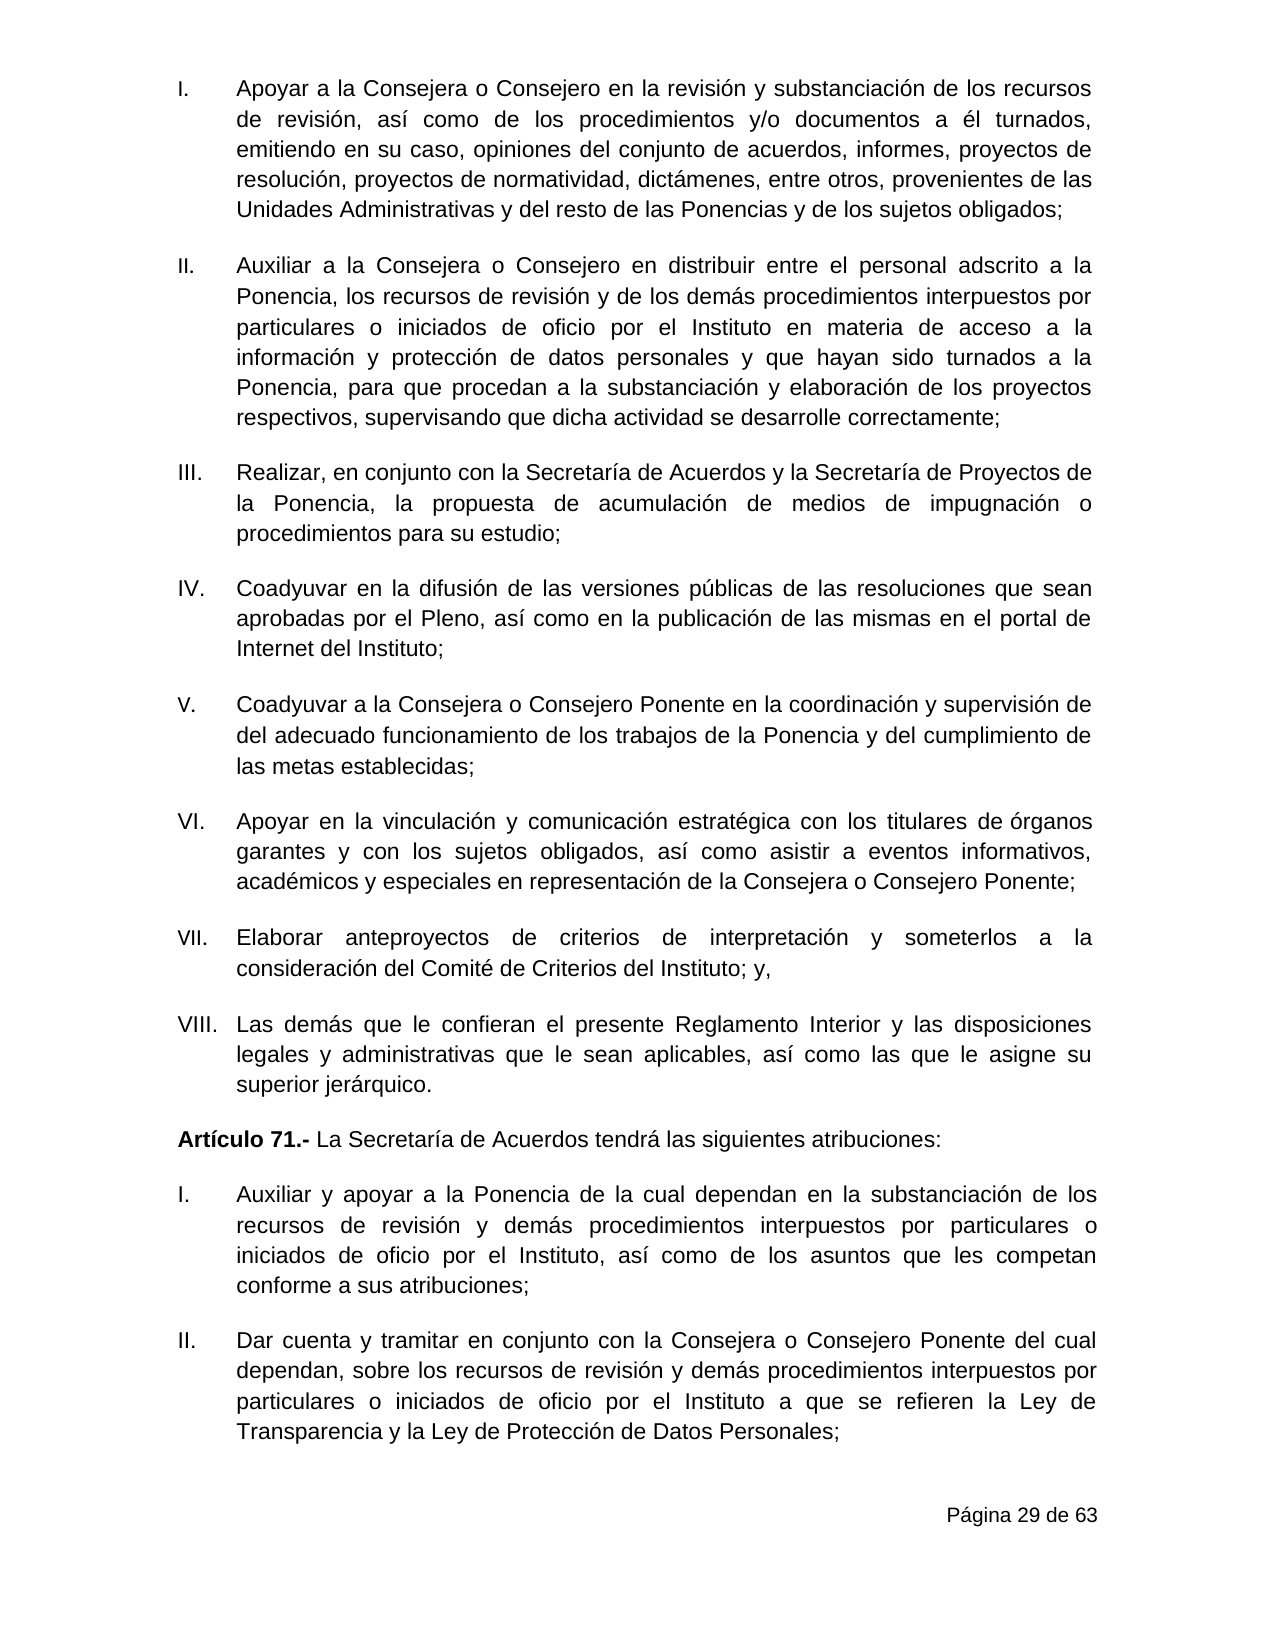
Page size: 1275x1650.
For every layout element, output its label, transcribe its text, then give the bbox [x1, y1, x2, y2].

list Apoyar a la Consejera o Consejero en la revisión y substanciación de los recursos de revisión, así como de los procedimientos y/o documentos a él turnados, emitiendo en su caso, opiniones del conjunto de acuerdos, informes, proyectos de resolución, proyectos de normatividad, dictámenes, entre otros, provenientes de las Unidades Administrativas y del resto de las Ponencias y de los sujetos obligados; [177, 74, 1093, 223]
list Coadyuvar a la Consejera o Consejero Ponente en la coordinación y supervisión de del adecuado funcionamiento de los trabajos de la Ponencia y del cumplimiento de las metas establecidas; [177, 691, 1093, 779]
list Las demás que le confieran el presente Reglamento Interior y las disposiciones legales y administrativas que le sean aplicables, así como las que le asigne su superior jerárquico. [177, 1011, 1093, 1097]
list Auxiliar a la Consejera o Consejero en distribuir entre el personal adscrito a la Ponencia, los recursos de revisión y de los demás procedimientos interpuestos por particulares o iniciados de oficio por el Instituto en materia de acceso a la información y protección de datos personales y que hayan sido turnados a la Ponencia, para que procedan a la substanciación y elaboración de los proyectos respectivos, supervisando que dicha actividad se desarrolle correctamente; [177, 251, 1093, 431]
text Artículo 71.- La Secretaría de Acuerdos tendrá las siguientes atribuciones: [177, 1126, 1098, 1153]
list Coadyuvar en la difusión de las versiones públicas de las resoluciones que sean aprobadas por el Pleno, así como en la publicación de las mismas en el portal de Internet del Instituto; [177, 575, 1093, 662]
list Auxiliar y apoyar a la Ponencia de la cual dependan en la substanciación de los recursos de revisión y demás procedimientos interpuestos por particulares o iniciados de oficio por el Instituto, así como de los asuntos que les competan conforme a sus atribuciones; [177, 1181, 1098, 1298]
list Apoyar en la vinculación y comunicación estratégica con los titulares de órganos garantes y con los sujetos obligados, así como asistir a eventos informativos, académicos y especiales en representación de la Consejera o Consejero Ponente; [177, 808, 1093, 895]
list Dar cuenta y tramitar en conjunto con la Consejera o Consejero Ponente del cual dependan, sobre los recursos de revisión y demás procedimientos interpuestos por particulares o iniciados de oficio por el Instituto a que se refieren la Ley de Transparencia y la Ley de Protección de Datos Personales; [177, 1327, 1098, 1444]
list Elaborar anteproyectos de criterios de interpretación y someterlos a la consideración del Comité de Criterios del Instituto; y, [177, 923, 1093, 982]
list Realizar, en conjunto con la Secretaría de Acuerdos y la Secretaría de Proyectos de la Ponencia, la propuesta de acumulación de medios de impugnación o procedimientos para su estudio; [177, 459, 1093, 546]
